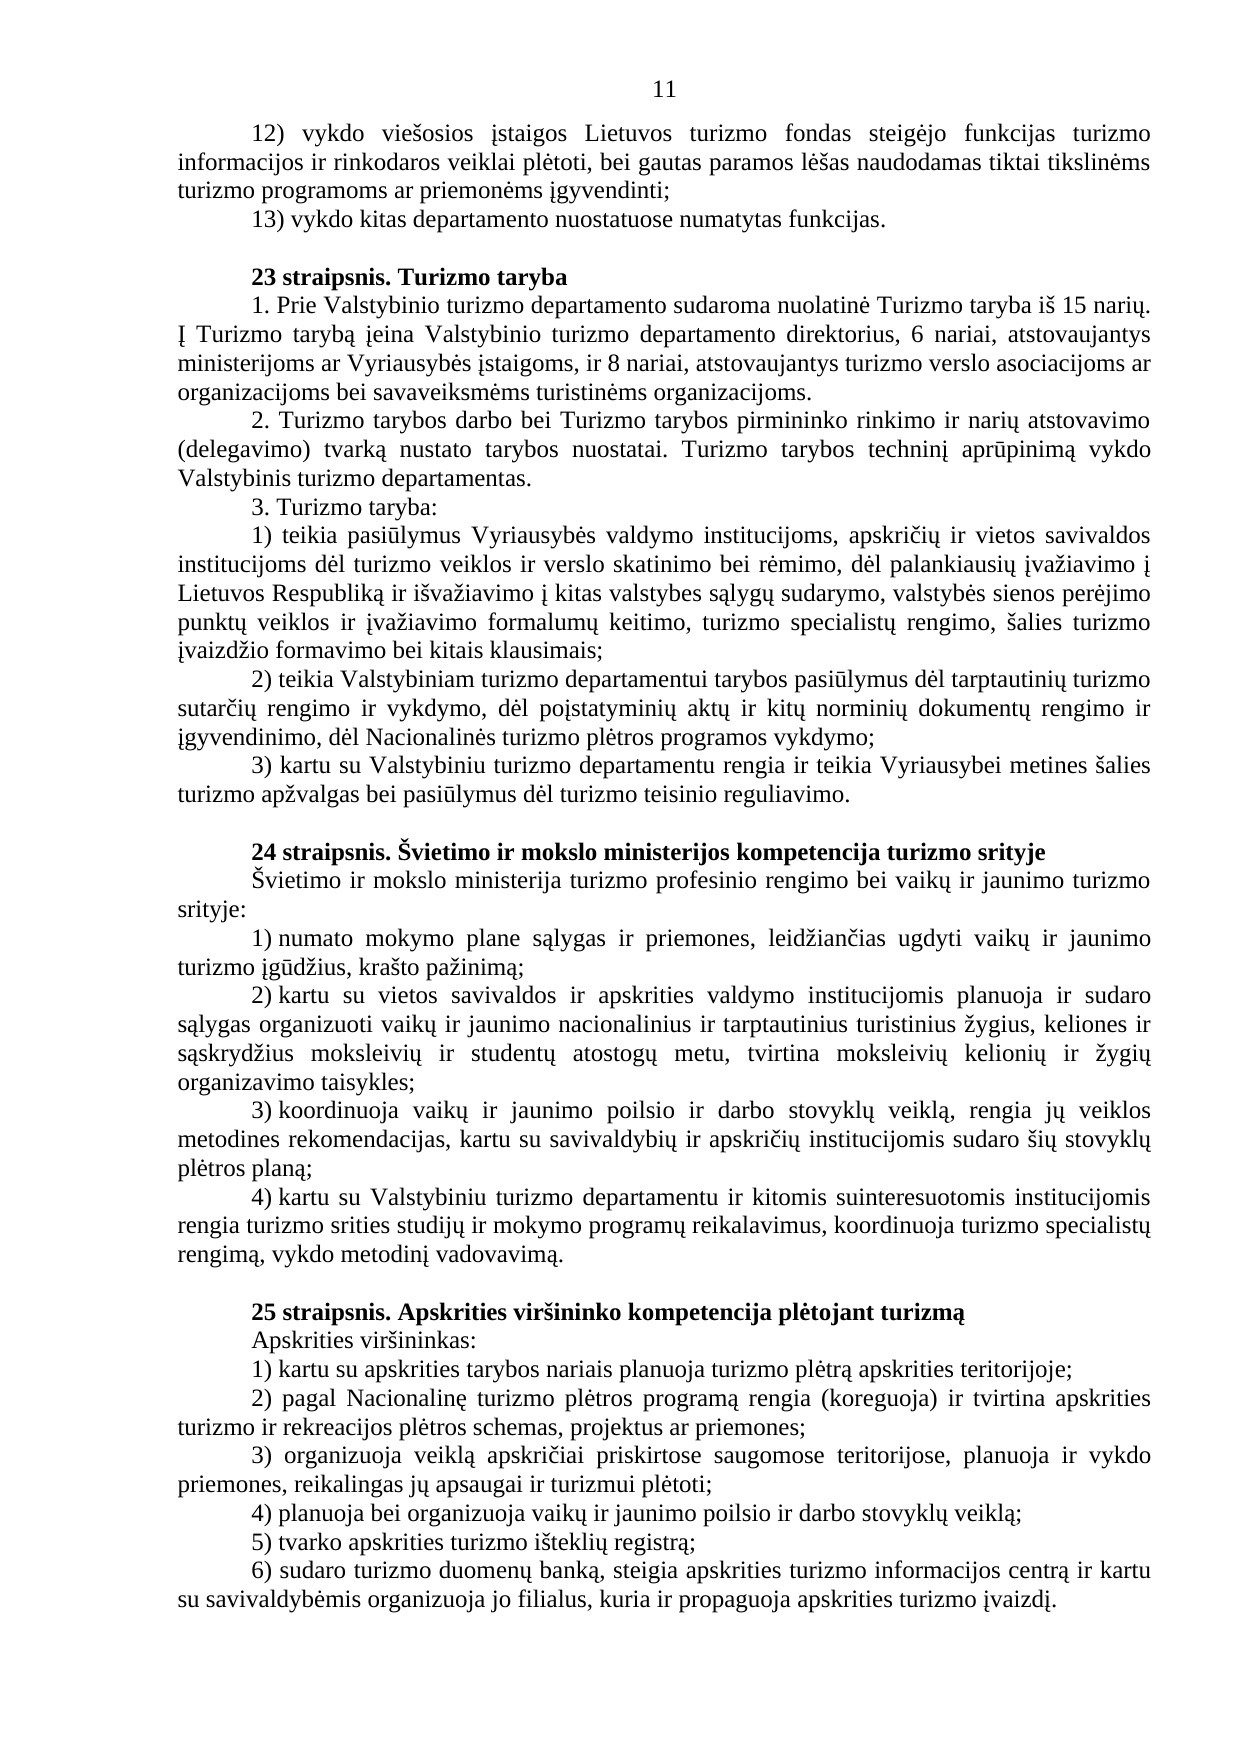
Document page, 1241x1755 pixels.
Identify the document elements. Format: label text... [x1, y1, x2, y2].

text 2) teikia Valstybiniam turizmo departamentui tarybos pasiūlymus dėl tarptautinių turizmo sutarčių rengimo ir vykdymo, dėl poįstatyminių aktų ir kitų norminių dokumentų rengimo ir įgyvendinimo, dėl Nacionalinės turizmo plėtros programos vykdymo; [177, 664, 1152, 751]
text 1) kartu su apskrities tarybos nariais planuoja turizmo plėtrą apskrities teritorijoje; [177, 1354, 1152, 1383]
text 4) planuoja bei organizuoja vaikų ir jaunimo poilsio ir darbo stovyklų veiklą; [177, 1498, 1152, 1527]
text 24 straipsnis. Švietimo ir mokslo ministerijos kompetencija turizmo srityje [177, 837, 1152, 866]
text 2. Turizmo tarybos darbo bei Turizmo tarybos pirmininko rinkimo ir narių atstovavimo (delegavimo) tvarką nustato tarybos nuostatai. Turizmo tarybos techninį aprūpinimą vykdo Valstybinis turizmo departamentas. [177, 406, 1152, 492]
text 2) kartu su vietos savivaldos ir apskrities valdymo institucijomis planuoja ir sudaro sąlygas organizuoti vaikų ir jaunimo nacionalinius ir tarptautinius turistinius žygius, keliones ir sąskrydžius moksleivių ir studentų atostogų metu, tvirtina moksleivių kelionių ir žygių organizavimo taisykles; [177, 981, 1152, 1096]
text 23 straipsnis. Turizmo taryba [177, 262, 1152, 291]
text 13) vykdo kitas departamento nuostatuose numatytas funkcijas. [177, 204, 1152, 233]
text 25 straipsnis. Apskrities viršininko kompetencija plėtojant turizmą [177, 1297, 1152, 1326]
text 1) numato mokymo plane sąlygas ir priemones, leidžiančias ugdyti vaikų ir jaunimo turizmo įgūdžius, krašto pažinimą; [177, 923, 1152, 981]
text 1) teikia pasiūlymus Vyriausybės valdymo institucijoms, apskričių ir vietos savivaldos institucijoms dėl turizmo veiklos ir verslo skatinimo bei rėmimo, dėl palankiausių įvažiavimo į Lietuvos Respubliką ir išvažiavimo į kitas valstybes sąlygų sudarymo, valstybės sienos perėjimo punktų veiklos ir įvažiavimo formalumų keitimo, turizmo specialistų rengimo, šalies turizmo įvaizdžio formavimo bei kitais klausimais; [177, 521, 1152, 664]
text 3) kartu su Valstybiniu turizmo departamentu rengia ir teikia Vyriausybei metines šalies turizmo apžvalgas bei pasiūlymus dėl turizmo teisinio reguliavimo. [177, 751, 1152, 808]
text 3. Turizmo taryba: [177, 492, 1152, 521]
text 2) pagal Nacionalinę turizmo plėtros programą rengia (koreguoja) ir tvirtina apskrities turizmo ir rekreacijos plėtros schemas, projektus ar priemones; [177, 1383, 1152, 1441]
text 3) organizuoja veiklą apskričiai priskirtose saugomose teritorijose, planuoja ir vykdo priemones, reikalingas jų apsaugai ir turizmui plėtoti; [177, 1441, 1152, 1498]
text 5) tvarko apskrities turizmo išteklių registrą; [177, 1527, 1152, 1556]
text 1. Prie Valstybinio turizmo departamento sudaroma nuolatinė Turizmo taryba iš 15 narių. Į Turizmo tarybą įeina Valstybinio turizmo departamento direktorius, 6 nariai, atstovaujantys ministerijoms ar Vyriausybės įstaigoms, ir 8 nariai, atstovaujantys turizmo verslo asociacijoms ar organizacijoms bei savaveiksmėms turistinėms organizacijoms. [177, 291, 1152, 406]
text Apskrities viršininkas: [177, 1326, 1152, 1354]
text 4) kartu su Valstybiniu turizmo departamentu ir kitomis suinteresuotomis institucijomis rengia turizmo srities studijų ir mokymo programų reikalavimus, koordinuoja turizmo specialistų rengimą, vykdo metodinį vadovavimą. [177, 1182, 1152, 1268]
text 12) vykdo viešosios įstaigos Lietuvos turizmo fondas steigėjo funkcijas turizmo informacijos ir rinkodaros veiklai plėtoti, bei gautas paramos lėšas naudodamas tiktai tikslinėms turizmo programoms ar priemonėms įgyvendinti; [177, 118, 1152, 204]
text Švietimo ir mokslo ministerija turizmo profesinio rengimo bei vaikų ir jaunimo turizmo srityje: [177, 866, 1152, 923]
text 6) sudaro turizmo duomenų banką, steigia apskrities turizmo informacijos centrą ir kartu su savivaldybėmis organizuoja jo filialus, kuria ir propaguoja apskrities turizmo įvaizdį. [177, 1556, 1152, 1613]
text 3) koordinuoja vaikų ir jaunimo poilsio ir darbo stovyklų veiklą, rengia jų veiklos metodines rekomendacijas, kartu su savivaldybių ir apskričių institucijomis sudaro šių stovyklų plėtros planą; [177, 1096, 1152, 1182]
